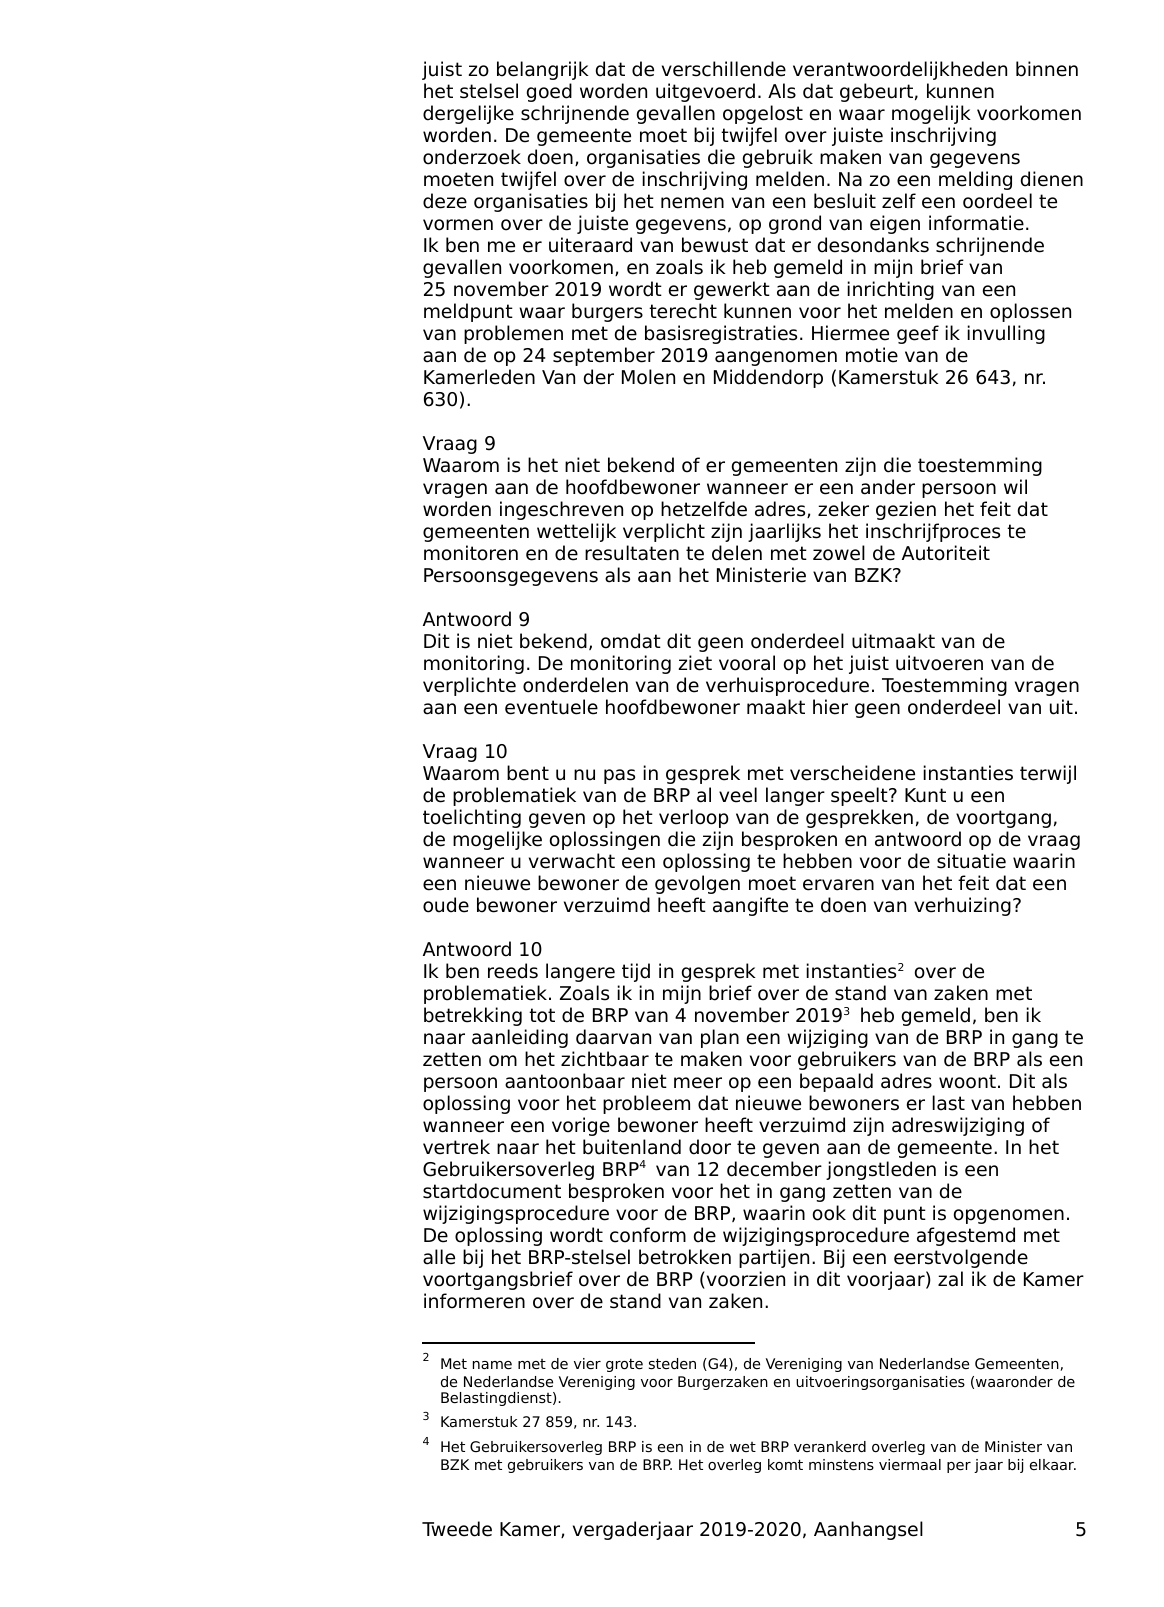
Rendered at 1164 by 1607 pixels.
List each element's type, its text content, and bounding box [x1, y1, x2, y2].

text Ik ben reeds langere tijd in gesprek met instanties over de problematiek. Zoals ik in mijn brief over de stand van zaken met betrekking tot de BRP van 4 november 2019 heb gemeld, ben ik naar aanleiding daarvan van plan een wijziging van de BRP in gang te zetten om het zichtbaar te maken voor gebruikers van de BRP als een persoon aantoonbaar niet meer op een bepaald adres woont. Dit als oplossing voor het probleem dat nieuwe bewoners er last van hebben wanneer een vorige bewoner heeft verzuimd zijn adreswijziging of vertrek naar het buitenland door te geven aan de gemeente. In het Gebruikersoverleg BRP van 12 december jongstleden is een startdocument besproken voor het in gang zetten van de wijzigingsprocedure voor de BRP, waarin ook dit punt is opgenomen. De oplossing wordt conform de wijzigingsprocedure afgestemd met alle bij het BRP-stelsel betrokken partijen. Bij een eerstvolgende voortgangsbrief over de BRP (voorzien in dit voorjaar) zal ik de Kamer informeren over de stand van zaken. [422, 961, 1087, 1313]
text Ik ben me er uiteraard van bewust dat er desondanks schrijnende gevallen voorkomen, en zoals ik heb gemeld in mijn brief van 25 november 2019 wordt er gewerkt aan de inrichting van een meldpunt waar burgers terecht kunnen voor het melden en oplossen van problemen met de basisregistraties. Hiermee geef ik invulling aan de op 24 september 2019 aangenomen motie van de Kamerleden Van der Molen en Middendorp (Kamerstuk 26 643, nr. 630). [422, 235, 1087, 411]
text Kamerstuk 27 859, nr. 143. [422, 1410, 1087, 1432]
text juist zo belangrijk dat de verschillende verantwoordelijkheden binnen het stelsel goed worden uitgevoerd. Als dat gebeurt, kunnen dergelijke schrijnende gevallen opgelost en waar mogelijk voorkomen worden. De gemeente moet bij twijfel over juiste inschrijving onderzoek doen, organisaties die gebruik maken van gegevens moeten twijfel over de inschrijving melden. Na zo een melding dienen deze organisaties bij het nemen van een besluit zelf een oordeel te vormen over de juiste gegevens, op grond van eigen informatie. [422, 59, 1087, 235]
text Dit is niet bekend, omdat dit geen onderdeel uitmaakt van de monitoring. De monitoring ziet vooral op het juist uitvoeren van de verplichte onderdelen van de verhuisprocedure. Toestemming vragen aan een eventuele hoofdbewoner maakt hier geen onderdeel van uit. [422, 631, 1087, 719]
text Vraag 9 [422, 433, 1087, 455]
text Het Gebruikersoverleg BRP is een in de wet BRP verankerd overleg van de Minister van BZK met gebruikers van de BRP. Het overleg komt minstens viermaal per jaar bij elkaar. [422, 1435, 1087, 1474]
text Waarom bent u nu pas in gesprek met verscheidene instanties terwijl de problematiek van de BRP al veel langer speelt? Kunt u een toelichting geven op het verloop van de gesprekken, de voortgang, de mogelijke oplossingen die zijn besproken en antwoord op de vraag wanneer u verwacht een oplossing te hebben voor de situatie waarin een nieuwe bewoner de gevolgen moet ervaren van het feit dat een oude bewoner verzuimd heeft aangifte te doen van verhuizing? [422, 763, 1087, 917]
text Vraag 10 [422, 741, 1087, 763]
text Waarom is het niet bekend of er gemeenten zijn die toestemming vragen aan de hoofdbewoner wanneer er een ander persoon wil worden ingeschreven op hetzelfde adres, zeker gezien het feit dat gemeenten wettelijk verplicht zijn jaarlijks het inschrijfproces te monitoren en de resultaten te delen met zowel de Autoriteit Persoonsgegevens als aan het Ministerie van BZK? [422, 455, 1087, 587]
text Antwoord 10 [422, 939, 1087, 961]
text Met name met de vier grote steden (G4), de Vereniging van Nederlandse Gemeenten, de Nederlandse Vereniging voor Burgerzaken en uitvoeringsorganisaties (waaronder de Belastingdienst). [422, 1352, 1087, 1407]
text Antwoord 9 [422, 609, 1087, 631]
